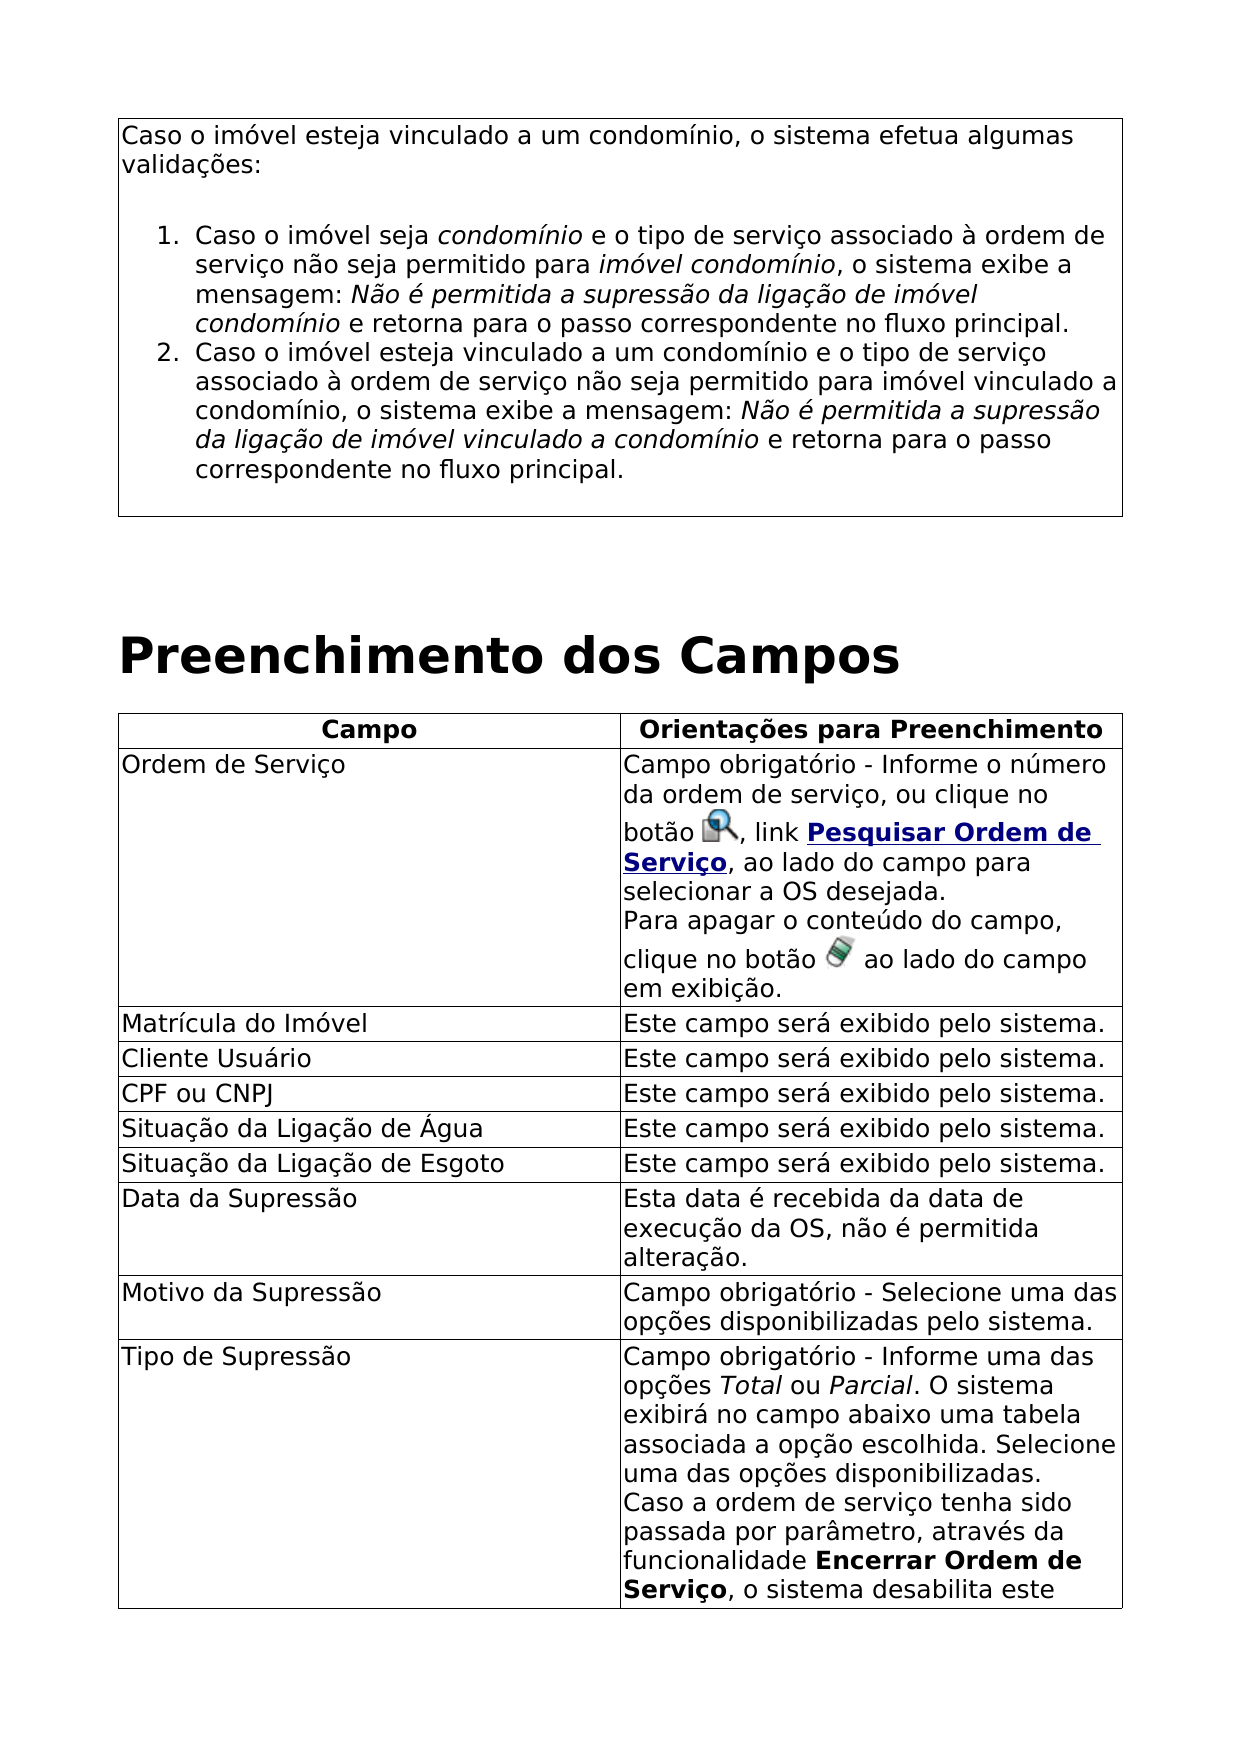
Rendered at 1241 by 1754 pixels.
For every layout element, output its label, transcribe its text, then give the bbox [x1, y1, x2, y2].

table_cell Matrícula do Imóvel [119, 1007, 620, 1041]
table_header Orientações para Preenchimento [621, 714, 1122, 748]
picture [824, 935, 856, 969]
table_cell Campo obrigatório - Informe o número da ordem de serviço, ou clique no botão , link Pesquisar Ordem de Serviço, ao lado do campo para selecionar a OS desejada. Para apagar o conteúdo do campo, clique no botão ao lado do campo em exibição. [621, 749, 1122, 1006]
table_cell Este campo será exibido pelo sistema. [621, 1007, 1122, 1041]
table_cell CPF ou CNPJ [119, 1077, 620, 1111]
table_cell Este campo será exibido pelo sistema. [621, 1112, 1122, 1147]
table_header Campo [119, 714, 620, 748]
table_cell Situação da Ligação de Água [119, 1112, 620, 1147]
table_cell Data da Supressão [119, 1183, 620, 1275]
table_header Caso o imóvel esteja vinculado a um condomínio, o sistema efetua algumas validações: Caso o imóvel seja condomínio e o tipo de serviço associado à ordem de serviço não seja permitido para imóvel condomínio, o sistema exibe a mensagem: Não é permitida a supressão da ligação de imóvel condomínio e retorna para o passo correspondente no fluxo principal. Caso o imóvel esteja vinculado a um condomínio e o tipo de serviço associado à ordem de serviço não seja permitido para imóvel vinculado a condomínio, o sistema exibe a mensagem: Não é permitida a supressão da ligação de imóvel vinculado a condomínio e retorna para o passo correspondente no fluxo principal. [119, 119, 1122, 516]
table_cell Ordem de Serviço [119, 749, 620, 1006]
table_cell Este campo será exibido pelo sistema. [621, 1042, 1122, 1076]
table_cell Tipo de Supressão [119, 1340, 620, 1608]
table_cell Motivo da Supressão [119, 1276, 620, 1339]
table_cell Este campo será exibido pelo sistema. [621, 1148, 1122, 1182]
picture [702, 809, 739, 842]
table_cell Esta data é recebida da data de execução da OS, não é permitida alteração. [621, 1183, 1122, 1275]
table_cell Este campo será exibido pelo sistema. [621, 1077, 1122, 1111]
subtitle Preenchimento dos Campos [118, 627, 1122, 685]
table_cell Campo obrigatório - Selecione uma das opções disponibilizadas pelo sistema. [621, 1276, 1122, 1339]
table_cell Cliente Usuário [119, 1042, 620, 1076]
table_cell Situação da Ligação de Esgoto [119, 1148, 620, 1182]
table_cell Campo obrigatório - Informe uma das opções Total ou Parcial. O sistema exibirá no campo abaixo uma tabela associada a opção escolhida. Selecione uma das opções disponibilizadas. Caso a ordem de serviço tenha sido passada por parâmetro, através da funcionalidade Encerrar Ordem de Serviço, o sistema desabilita este [621, 1340, 1122, 1608]
